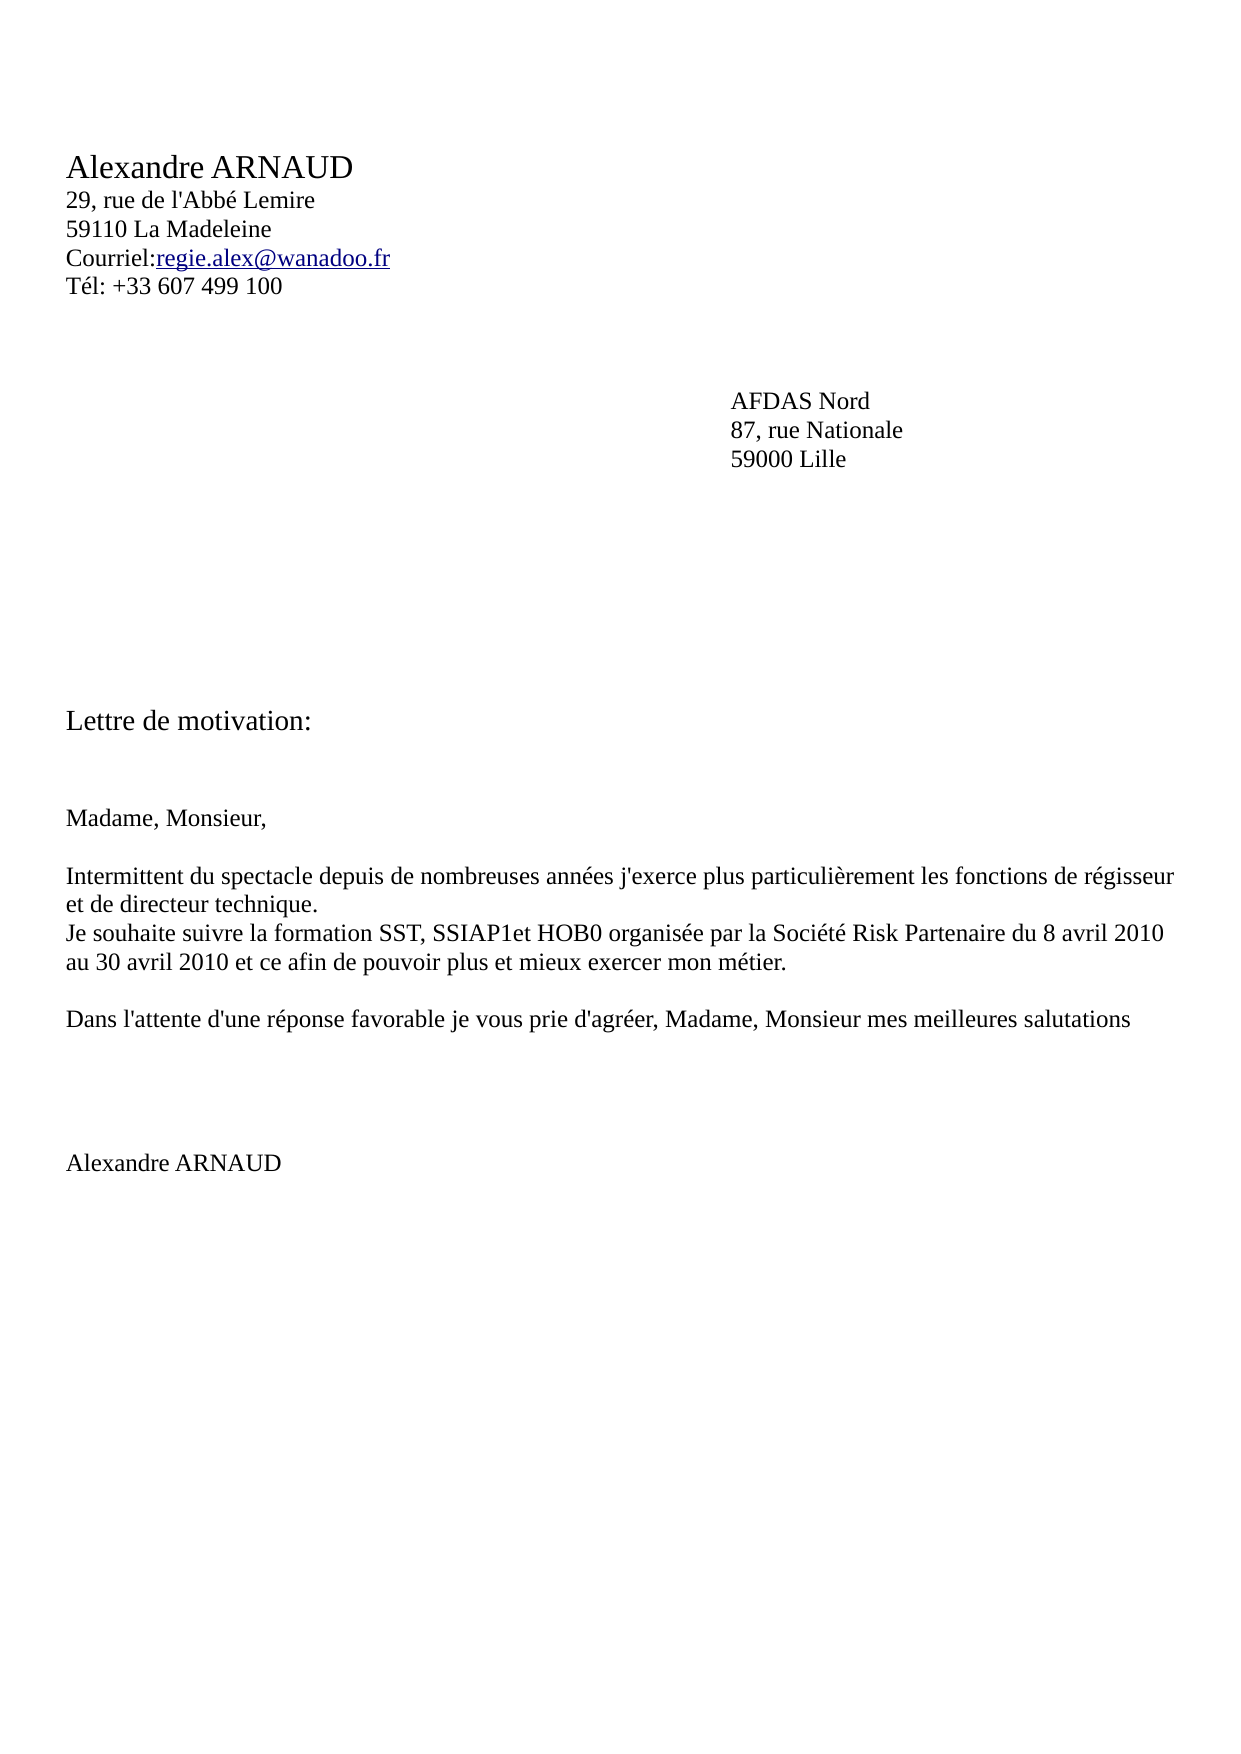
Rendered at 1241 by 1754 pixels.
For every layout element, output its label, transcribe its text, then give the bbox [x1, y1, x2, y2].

text Lettre de motivation: [66, 703, 1187, 736]
text 59110 La Madeleine [66, 214, 1187, 243]
text Je souhaite suivre la formation SST, SSIAP1et HOB0 organisée par la Société Risk Partenaire du 8 avril 2010 au 30 avril 2010 et ce afin de pouvoir plus et mieux exercer mon métier. [66, 918, 1187, 976]
text 59000 Lille [66, 444, 1187, 473]
text 29, rue de l'Abbé Lemire [66, 185, 1187, 214]
text Alexandre ARNAUD [66, 1148, 1187, 1177]
text 87, rue Nationale [66, 415, 1187, 444]
text AFDAS Nord [66, 386, 1187, 415]
text Intermittent du spectacle depuis de nombreuses années j'exerce plus particulièrement les fonctions de régisseur et de directeur technique. [66, 861, 1187, 918]
text Dans l'attente d'une réponse favorable je vous prie d'agréer, Madame, Monsieur mes meilleures salutations [66, 1004, 1187, 1033]
text Courriel:regie.alex@wanadoo.fr [66, 243, 1187, 271]
text Madame, Monsieur, [66, 803, 1187, 832]
text Alexandre ARNAUD [66, 147, 1187, 185]
text Tél: +33 607 499 100 [66, 271, 1187, 300]
